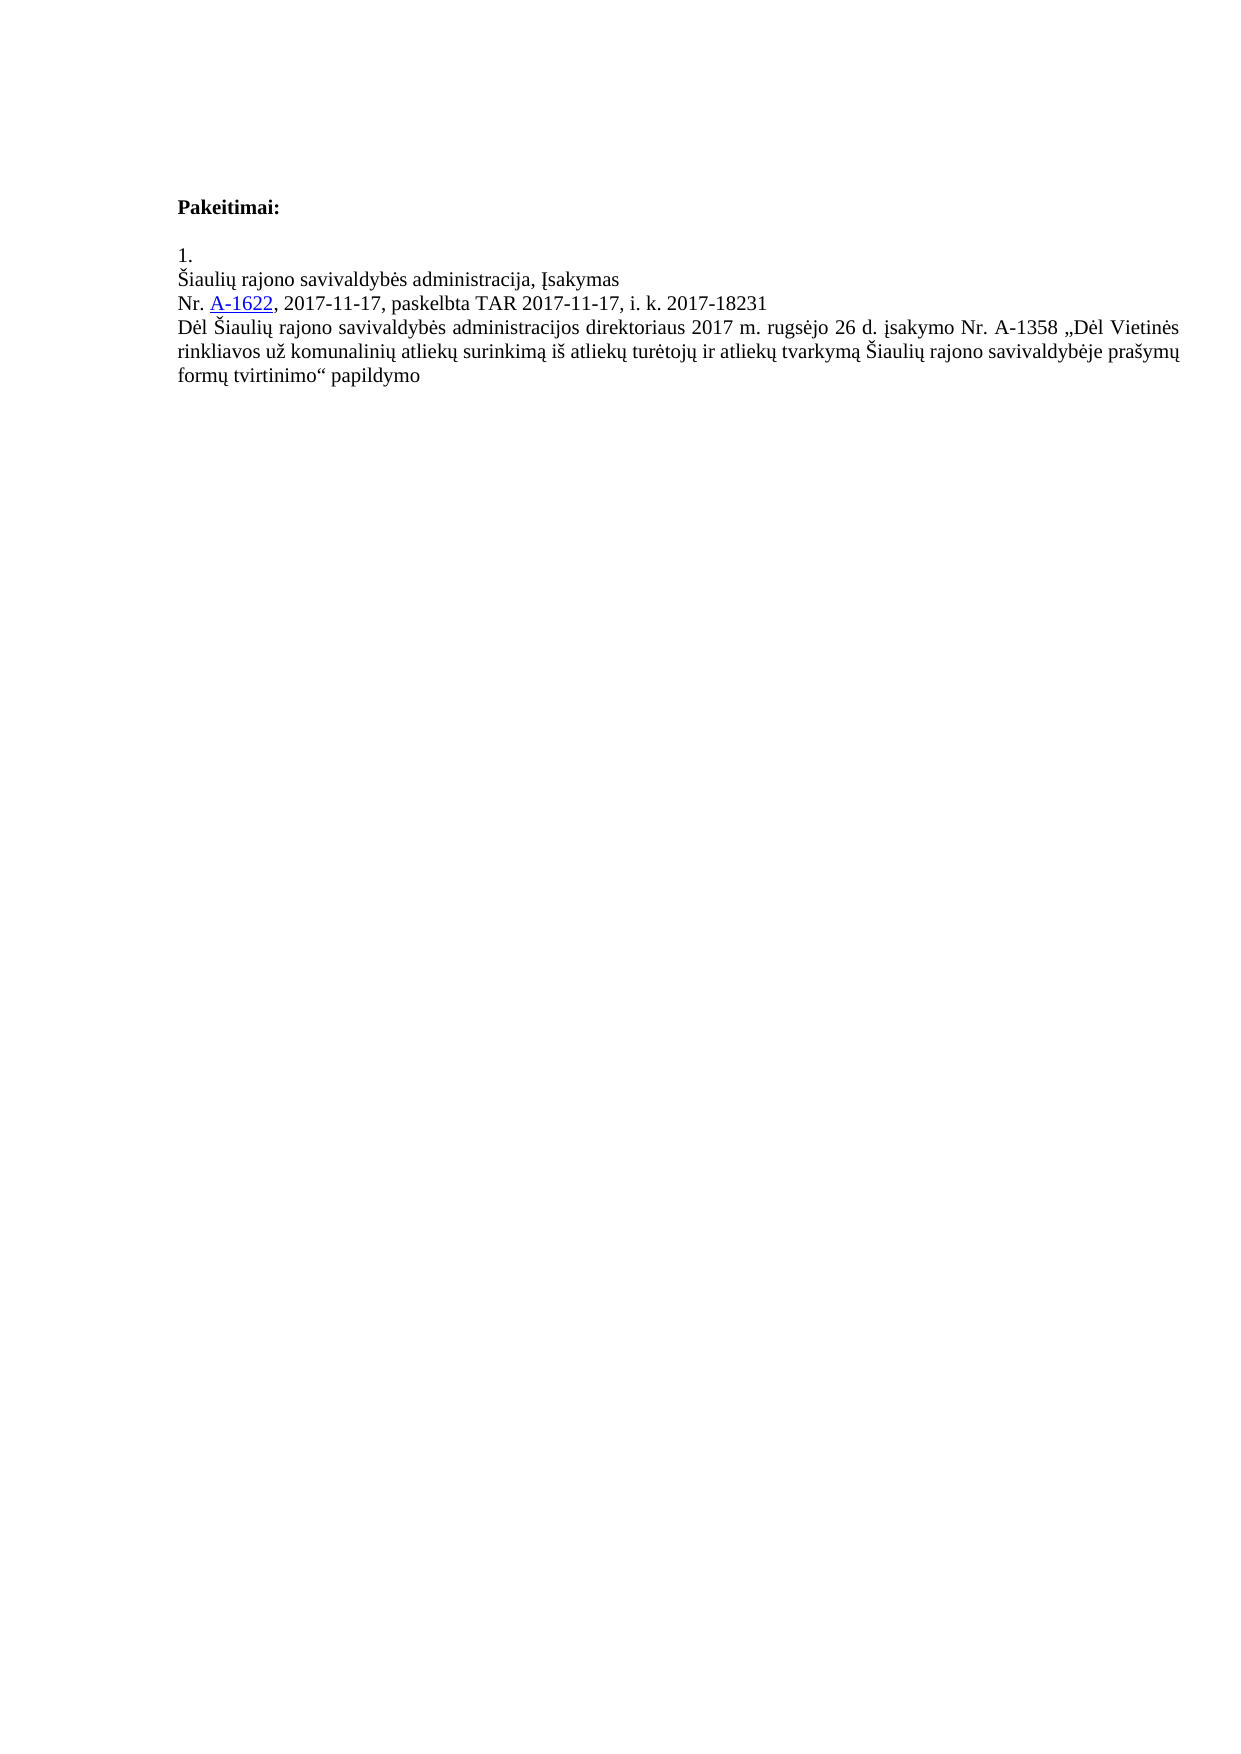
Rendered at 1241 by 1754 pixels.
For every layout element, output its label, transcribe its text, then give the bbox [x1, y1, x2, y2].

text Nr. A-1622, 2017-11-17, paskelbta TAR 2017-11-17, i. k. 2017-18231 [177, 291, 1181, 315]
text Dėl Šiaulių rajono savivaldybės administracijos direktoriaus 2017 m. rugsėjo 26 d. įsakymo Nr. A-1358 „Dėl Vietinės rinkliavos už komunalinių atliekų surinkimą iš atliekų turėtojų ir atliekų tvarkymą Šiaulių rajono savivaldybėje prašymų formų tvirtinimo“ papildymo [177, 315, 1181, 387]
text 1. [177, 243, 1181, 267]
text Šiaulių rajono savivaldybės administracija, Įsakymas [177, 267, 1181, 291]
text Pakeitimai: [177, 195, 1181, 219]
